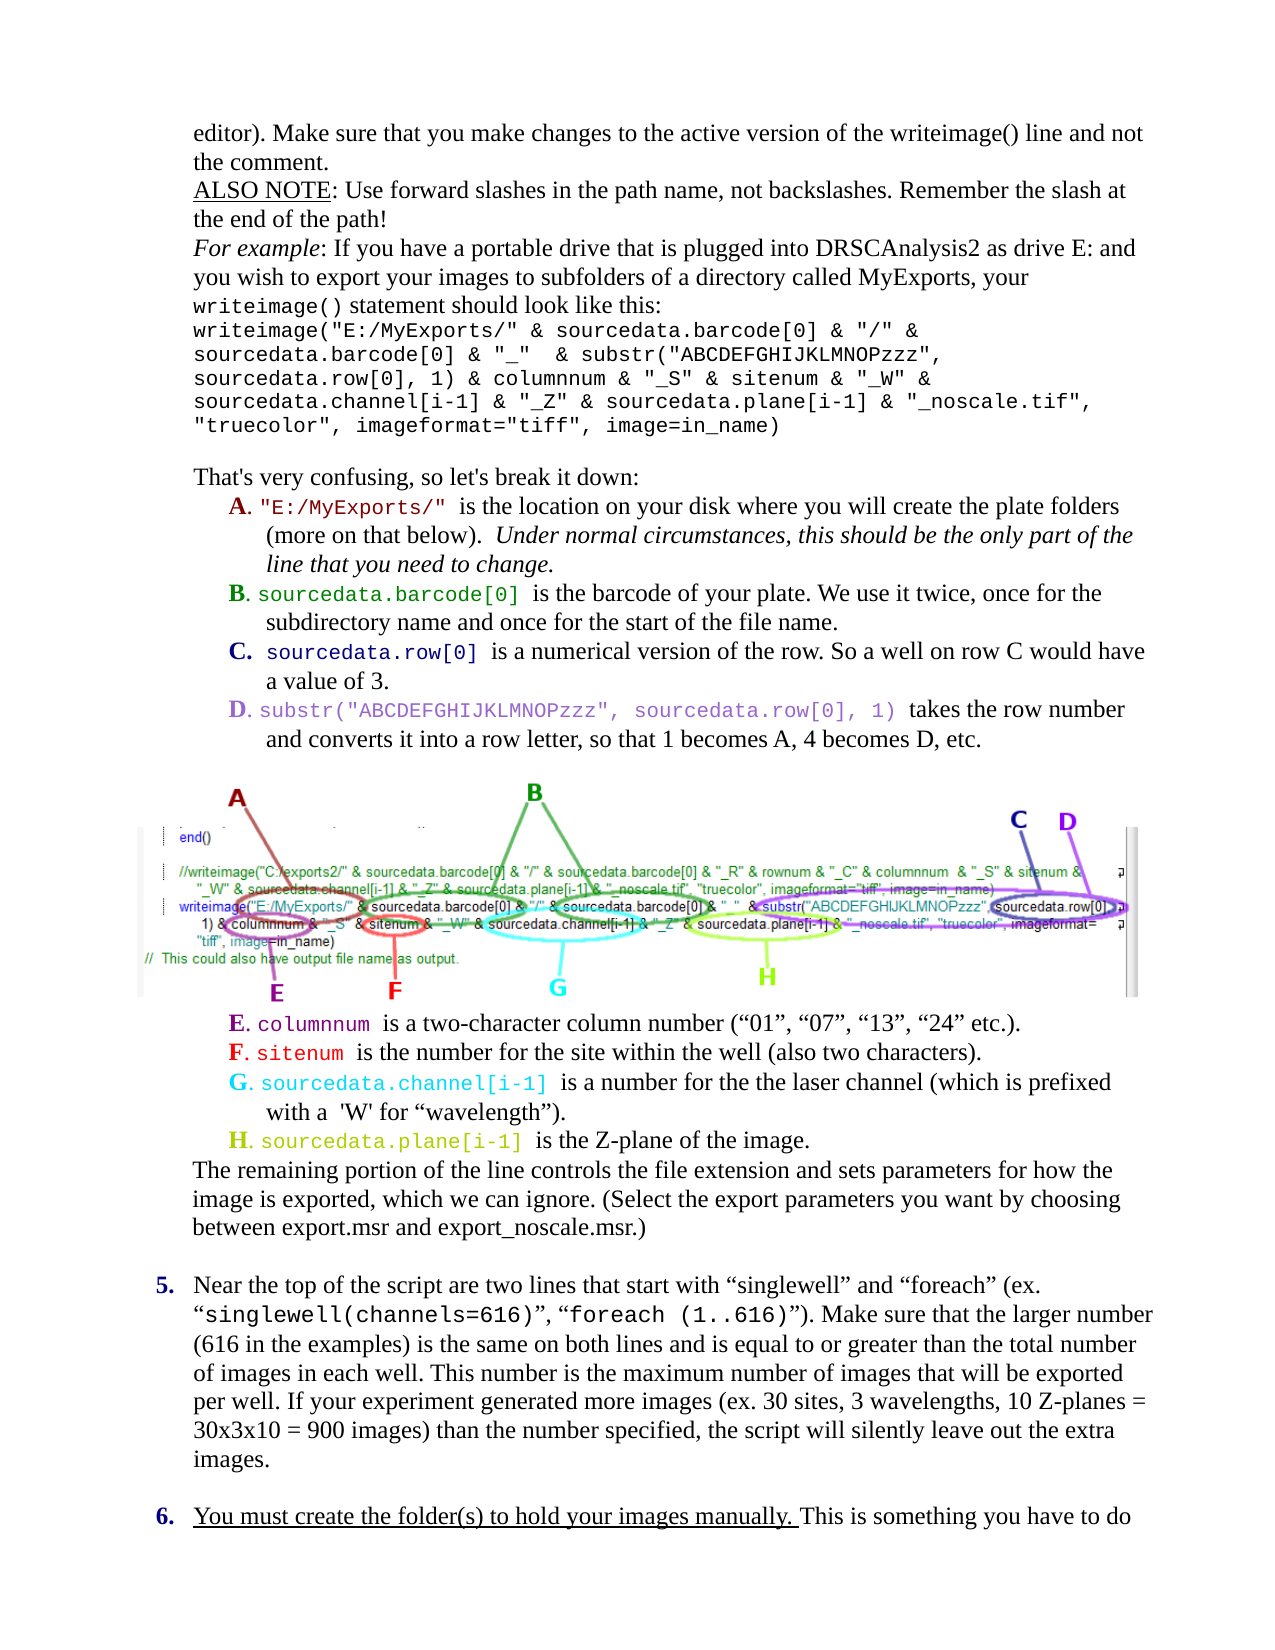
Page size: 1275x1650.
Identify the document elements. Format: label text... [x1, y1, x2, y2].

list sourcedata.row[0] is a numerical version of the row. So a well on row C would have a value of 3. [228, 636, 1157, 694]
text A. "E:/MyExports/" is the location on your disk where you will create the plate folders (more on that below). Under normal circumstances, this should be the only part of the line that you need to change. [228, 491, 1157, 578]
picture [137, 776, 1138, 1008]
text D. substr("ABCDEFGHIJKLMNOPzzz", sourcedata.row[0], 1) takes the row number and converts it into a row letter, so that 1 becomes A, 4 becomes D, etc. [228, 694, 1157, 753]
list Near the top of the script are two lines that start with “singlewell” and “foreach” (ex. “singlewell(channels=616)”, “foreach (1..616)”). Make sure that the larger number (616 in the examples) is the same on both lines and is equal to or greater than the total number of images in each well. This number is the maximum number of images that will be exported per well. If your experiment generated more images (ex. 30 sites, 3 wavelengths, 10 Z-planes = 30x3x10 = 900 images) than the number specified, the script will silently leave out the extra images. [156, 1270, 1157, 1501]
list You must create the folder(s) to hold your images manually. This is something you have to do [156, 1501, 1157, 1530]
text H. sourcedata.plane[i-1] is the Z-plane of the image. [228, 1125, 1157, 1155]
text F. sitenum is the number for the site within the well (also two characters). [228, 1037, 1157, 1067]
text The remaining portion of the line controls the file extension and sets parameters for how the image is exported, which we can ignore. (Select the export parameters you want by choosing between export.msr and export_noscale.msr.) [192, 1155, 1157, 1241]
text E. columnnum is a two-character column number (“01”, “07”, “13”, “24” etc.). [228, 753, 1157, 1037]
list editor). Make sure that you make changes to the active version of the writeimage() line and not the comment. ALSO NOTE: Use forward slashes in the path name, not backslashes. Remember the slash at the end of the path! For example: If you have a portable drive that is plugged into DRSCAnalysis2 as drive E: and you wish to export your images to subfolders of a directory called MyExports, your writeimage() statement should look like this: writeimage("E:/MyExports/" & sourcedata.barcode[0] & "/" & sourcedata.barcode[0] & "_" & substr("ABCDEFGHIJKLMNOPzzz", sourcedata.row[0], 1) & columnnum & "_S" & sitenum & "_W" & sourcedata.channel[i-1] & "_Z" & sourcedata.plane[i-1] & "_noscale.tif", "truecolor", imageformat="tiff", image=in_name) That's very confusing, so let's break it down: [156, 118, 1157, 491]
text G. sourcedata.channel[i-1] is a number for the the laser channel (which is prefixed with a 'W' for “wavelength”). [228, 1067, 1157, 1125]
text B. sourcedata.barcode[0] is the barcode of your plate. We use it twice, once for the subdirectory name and once for the start of the file name. [228, 578, 1157, 636]
